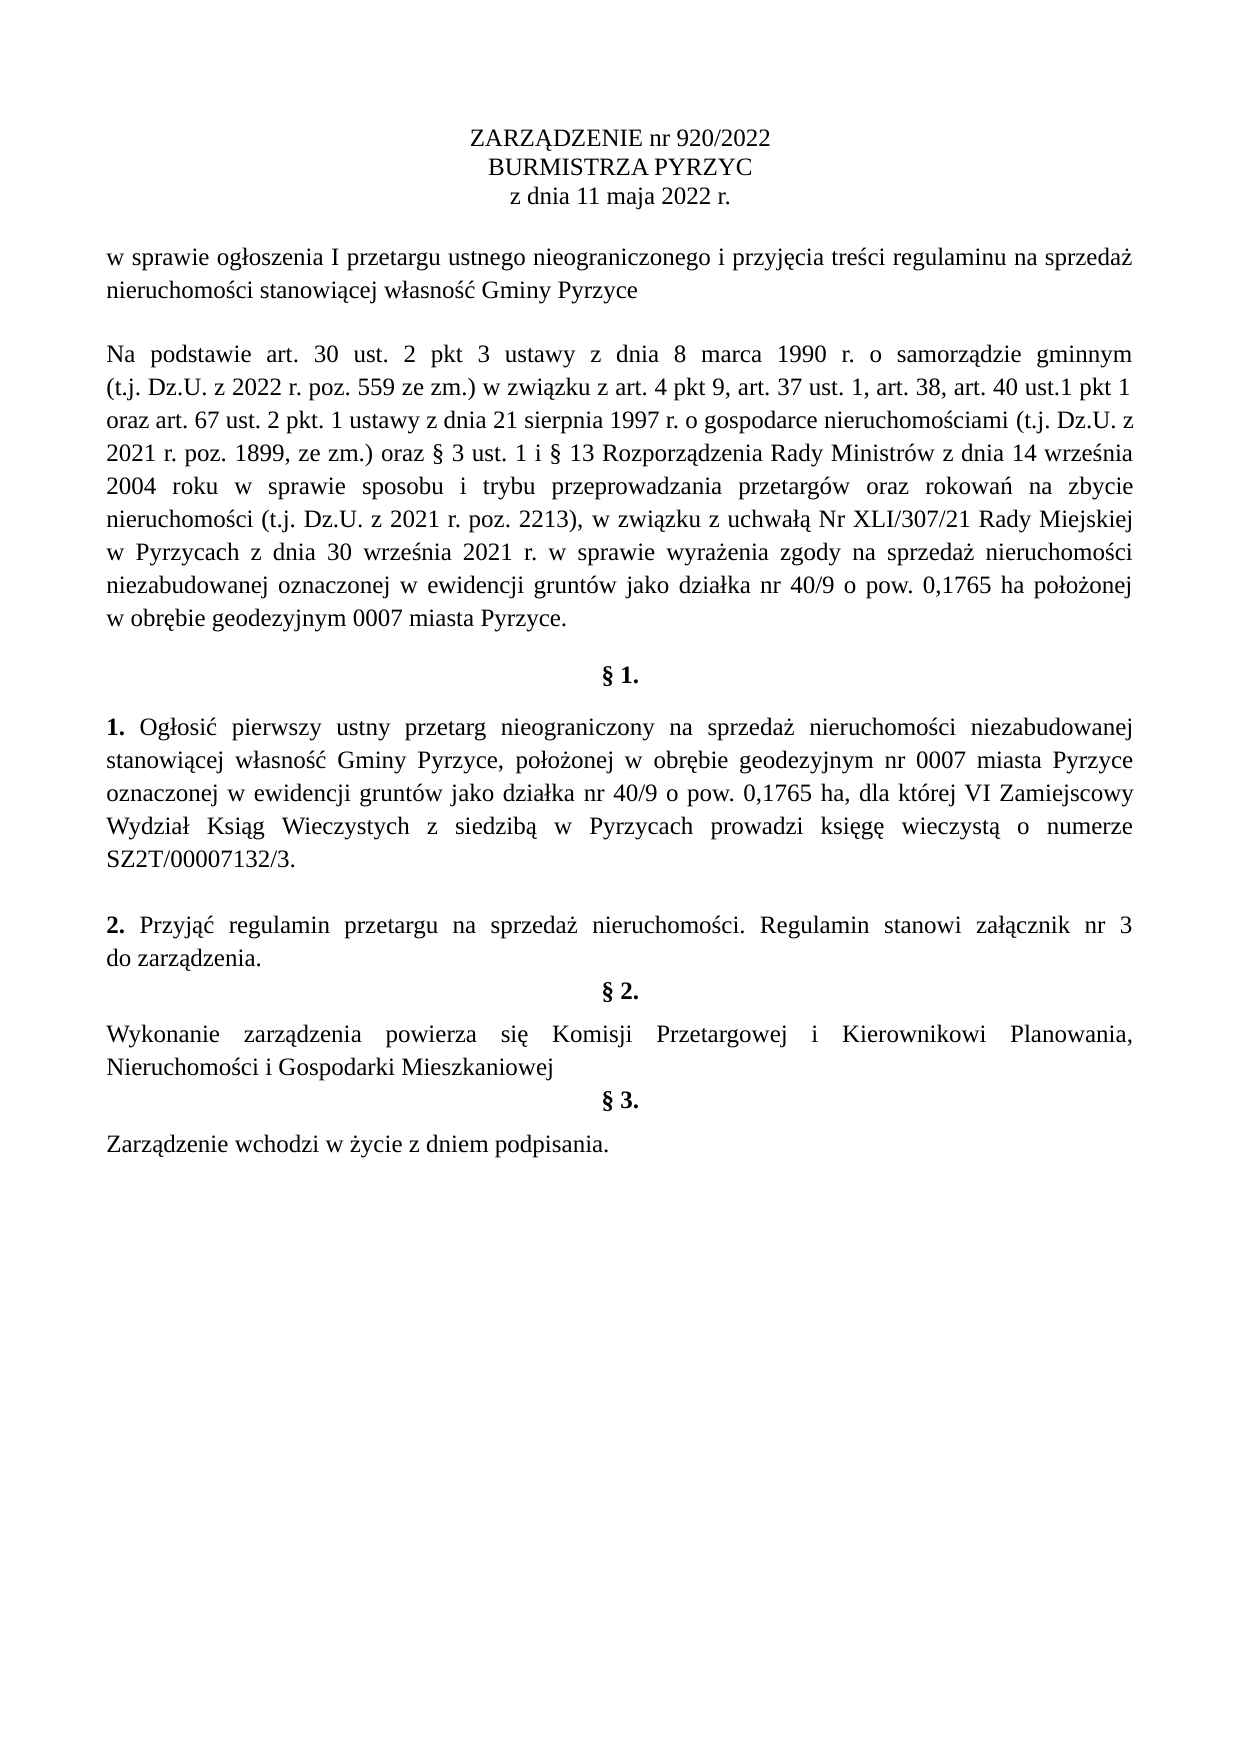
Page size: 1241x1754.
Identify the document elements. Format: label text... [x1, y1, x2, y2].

text w sprawie ogłoszenia I przetargu ustnego nieograniczonego i przyjęcia treści regulaminu na sprzedaż nieruchomości stanowiącej własność Gminy Pyrzyce [106, 242, 1134, 304]
text Wykonanie zarządzenia powierza się Komisji Przetargowej i Kierownikowi Planowania, Nieruchomości i Gospodarki Mieszkaniowej [106, 1019, 1134, 1081]
text Zarządzenie wchodzi w życie z dniem podpisania. [106, 1129, 1134, 1157]
text 1. Ogłosić pierwszy ustny przetarg nieograniczony na sprzedaż nieruchomości niezabudowanej stanowiącej własność Gminy Pyrzyce, położonej w obrębie geodezyjnym nr 0007 miasta Pyrzyce oznaczonej w ewidencji gruntów jako działka nr 40/9 o pow. 0,1765 ha, dla której VI Zamiejscowy Wydział Ksiąg Wieczystych z siedzibą w Pyrzycach prowadzi księgę wieczystą o numerze SZ2T/00007132/3. [106, 712, 1134, 873]
text BURMISTRZA PYRZYC [106, 152, 1134, 181]
text § 2. [106, 976, 1134, 1005]
text z dnia 11 maja 2022 r. [106, 181, 1134, 209]
text ZARZĄDZENIE nr 920/2022 [106, 123, 1134, 152]
text Na podstawie art. 30 ust. 2 pkt 3 ustawy z dnia 8 marca 1990 r. o samorządzie gminnym (t.j. Dz.U. z 2022 r. poz. 559 ze zm.) w związku z art. 4 pkt 9, art. 37 ust. 1, art. 38, art. 40 ust.1 pkt 1 oraz art. 67 ust. 2 pkt. 1 ustawy z dnia 21 sierpnia 1997 r. o gospodarce nieruchomościami (t.j. Dz.U. z 2021 r. poz. 1899, ze zm.) oraz § 3 ust. 1 i § 13 Rozporządzenia Rady Ministrów z dnia 14 września 2004 roku w sprawie sposobu i trybu przeprowadzania przetargów oraz rokowań na zbycie nieruchomości (t.j. Dz.U. z 2021 r. poz. 2213), w związku z uchwałą Nr XLI/307/21 Rady Miejskiej w Pyrzycach z dnia 30 września 2021 r. w sprawie wyrażenia zgody na sprzedaż nieruchomości niezabudowanej oznaczonej w ewidencji gruntów jako działka nr 40/9 o pow. 0,1765 ha położonej w obrębie geodezyjnym 0007 miasta Pyrzyce. [106, 339, 1134, 632]
text § 1. [106, 660, 1134, 688]
text 2. Przyjąć regulamin przetargu na sprzedaż nieruchomości. Regulamin stanowi załącznik nr 3 do zarządzenia. [106, 910, 1134, 972]
text § 3. [106, 1086, 1134, 1114]
